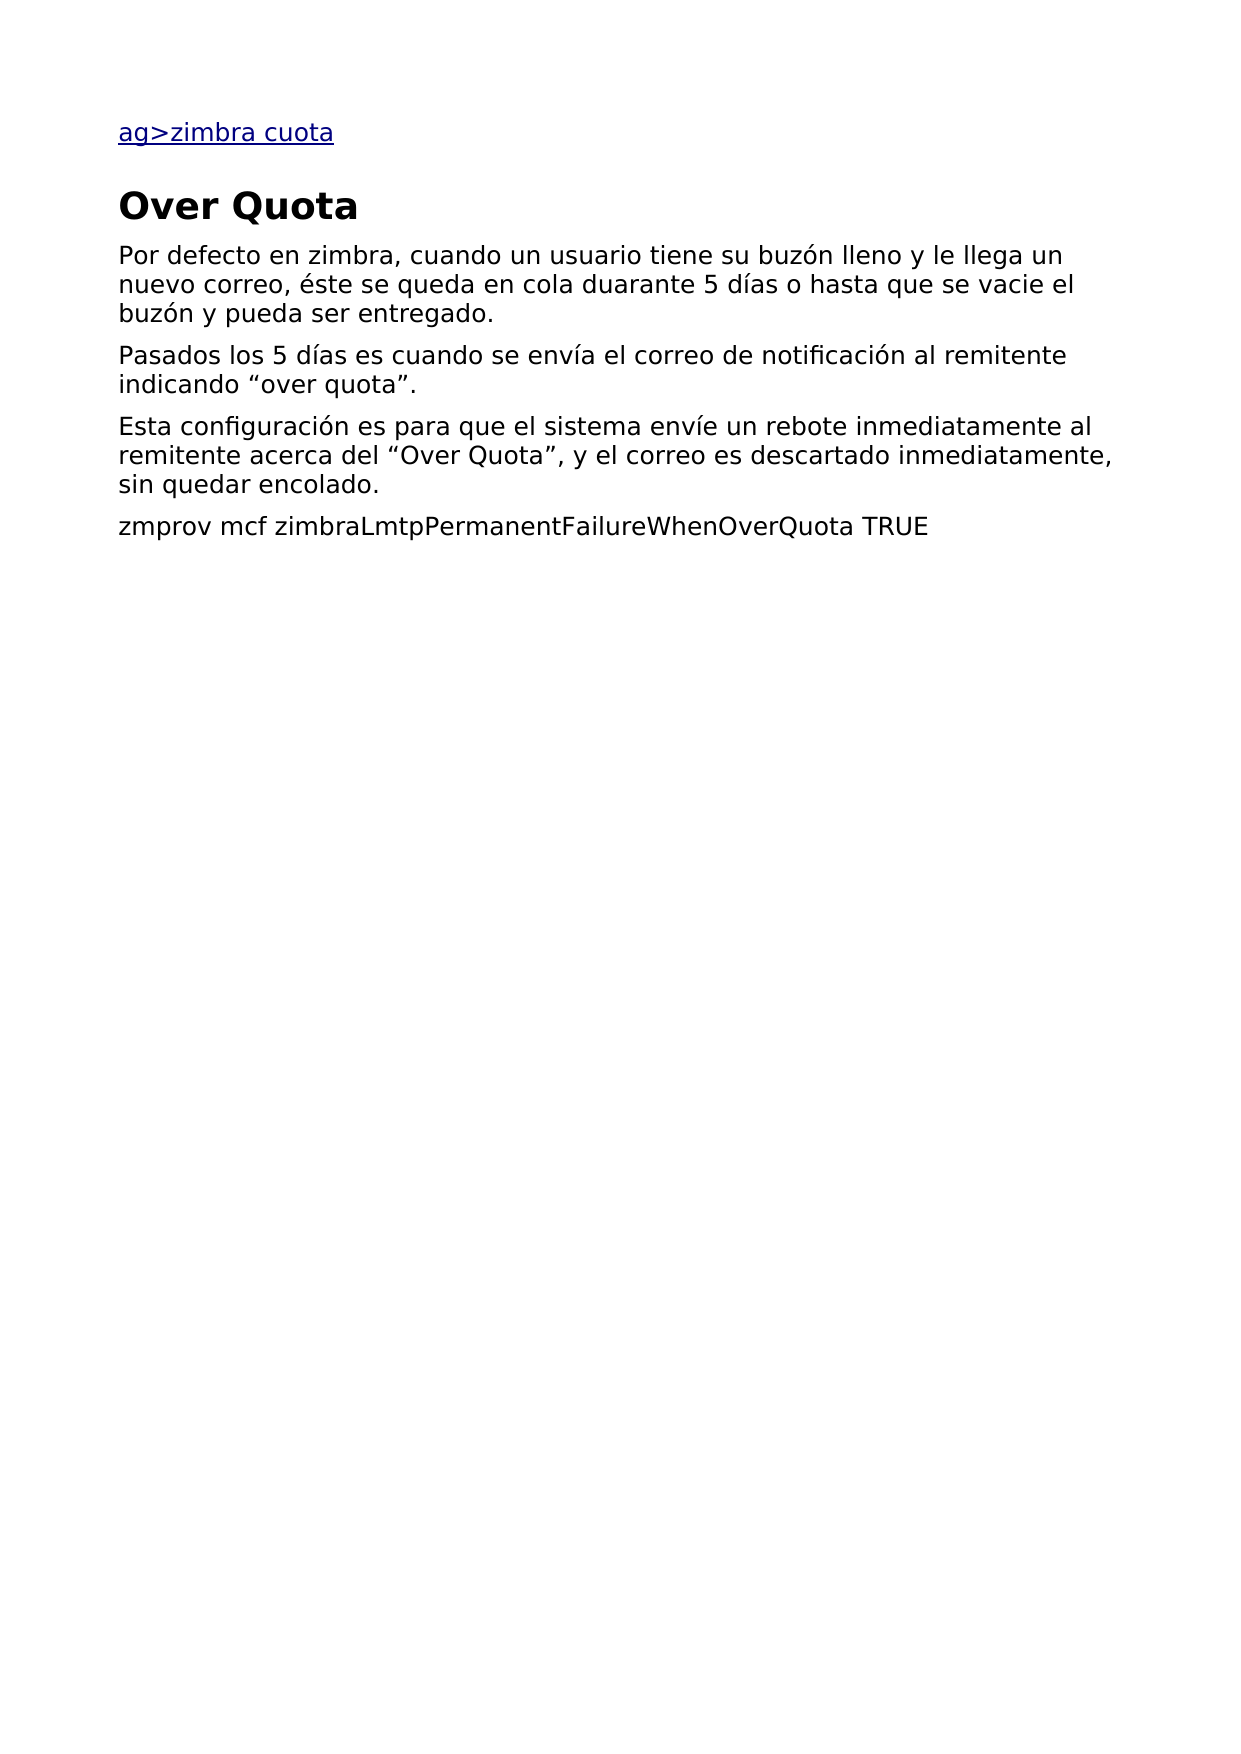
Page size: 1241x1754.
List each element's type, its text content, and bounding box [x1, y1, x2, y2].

text ag>zimbra cuota [118, 118, 1122, 147]
text Por defecto en zimbra, cuando un usuario tiene su buzón lleno y le llega un nuevo correo, éste se queda en cola duarante 5 días o hasta que se vacie el buzón y pueda ser entregado. [118, 241, 1122, 328]
text Esta configuración es para que el sistema envíe un rebote inmediatamente al remitente acerca del “Over Quota”, y el correo es descartado inmediatamente, sin quedar encolado. [118, 412, 1122, 499]
subtitle Over Quota [118, 185, 1122, 228]
text Pasados los 5 días es cuando se envía el correo de notificación al remitente indicando “over quota”. [118, 341, 1122, 399]
text zmprov mcf zimbraLmtpPermanentFailureWhenOverQuota TRUE [118, 512, 1122, 541]
